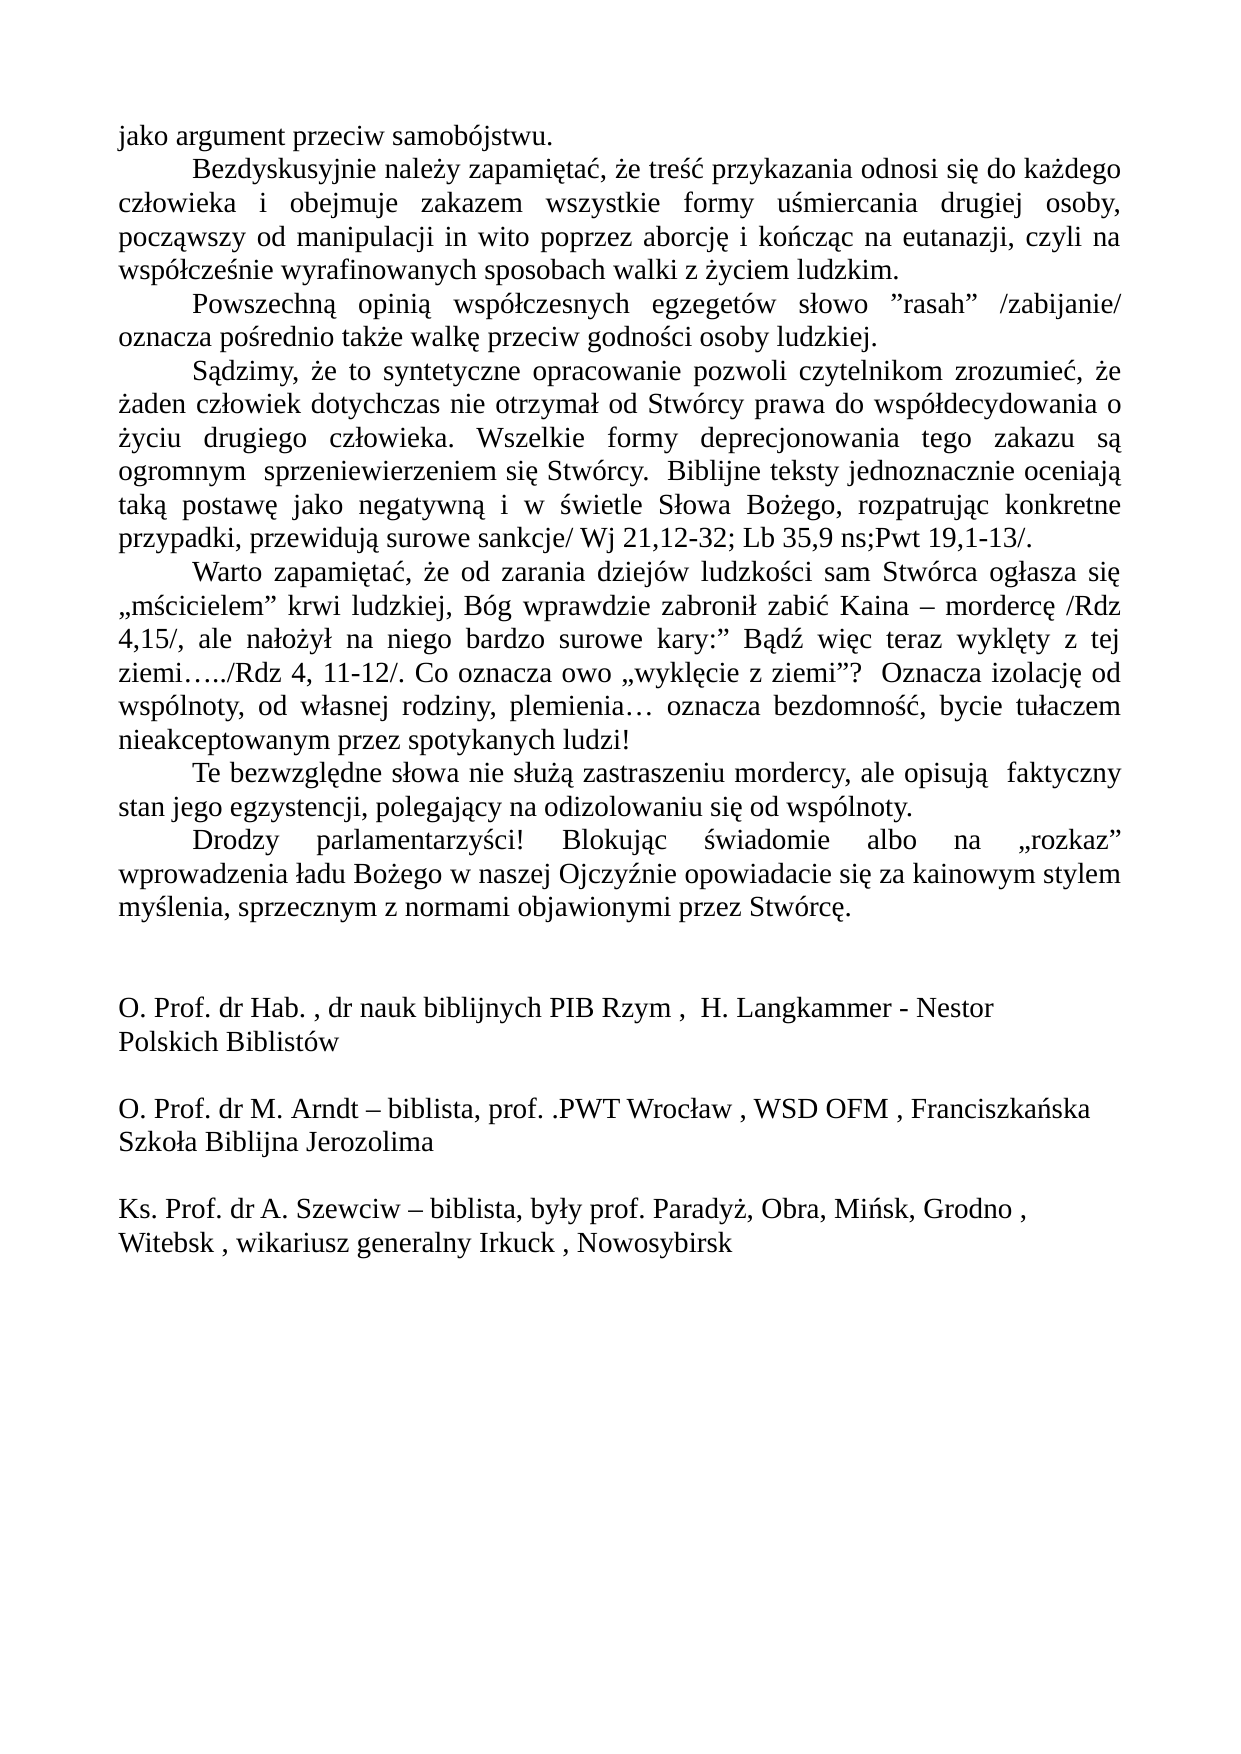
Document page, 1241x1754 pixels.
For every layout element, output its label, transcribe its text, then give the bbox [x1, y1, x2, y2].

text Sądzimy, że to syntetyczne opracowanie pozwoli czytelnikom zrozumieć, że żaden człowiek dotychczas nie otrzymał od Stwórcy prawa do współdecydowania o życiu drugiego człowieka. Wszelkie formy deprecjonowania tego zakazu są ogromnym sprzeniewierzeniem się Stwórcy. Biblijne teksty jednoznacznie oceniają taką postawę jako negatywną i w świetle Słowa Bożego, rozpatrując konkretne przypadki, przewidują surowe sankcje/ Wj 21,12-32; Lb 35,9 ns;Pwt 19,1-13/. [118, 353, 1122, 554]
text Ks. Prof. dr A. Szewciw – biblista, były prof. Paradyż, Obra, Mińsk, Grodno , Witebsk , wikariusz generalny Irkuck , Nowosybirsk [118, 1191, 1122, 1258]
text Drodzy parlamentarzyści! Blokując świadomie albo na „rozkaz” wprowadzenia ładu Bożego w naszej Ojczyźnie opowiadacie się za kainowym stylem myślenia, sprzecznym z normami objawionymi przez Stwórcę. [118, 822, 1122, 923]
text jako argument przeciw samobójstwu. [118, 118, 1122, 152]
text Warto zapamiętać, że od zarania dziejów ludzkości sam Stwórca ogłasza się „mścicielem” krwi ludzkiej, Bóg wprawdzie zabronił zabić Kaina – mordercę /Rdz 4,15/, ale nałożył na niego bardzo surowe kary:” Bądź więc teraz wyklęty z tej ziemi…../Rdz 4, 11-12/. Co oznacza owo „wyklęcie z ziemi”? Oznacza izolację od wspólnoty, od własnej rodziny, plemienia… oznacza bezdomność, bycie tułaczem nieakceptowanym przez spotykanych ludzi! [118, 554, 1122, 755]
text O. Prof. dr Hab. , dr nauk biblijnych PIB Rzym , H. Langkammer - Nestor Polskich Biblistów [118, 990, 1122, 1057]
text Bezdyskusyjnie należy zapamiętać, że treść przykazania odnosi się do każdego człowieka i obejmuje zakazem wszystkie formy uśmiercania drugiej osoby, począwszy od manipulacji in wito poprzez aborcję i kończąc na eutanazji, czyli na współcześnie wyrafinowanych sposobach walki z życiem ludzkim. [118, 152, 1122, 286]
text Powszechną opinią współczesnych egzegetów słowo ”rasah” /zabijanie/ oznacza pośrednio także walkę przeciw godności osoby ludzkiej. [118, 286, 1122, 353]
text O. Prof. dr M. Arndt – biblista, prof. .PWT Wrocław , WSD OFM , Franciszkańska [118, 1091, 1122, 1124]
text Te bezwzględne słowa nie służą zastraszeniu mordercy, ale opisują faktyczny stan jego egzystencji, polegający na odizolowaniu się od wspólnoty. [118, 755, 1122, 822]
text Szkoła Biblijna Jerozolima [118, 1124, 1122, 1158]
